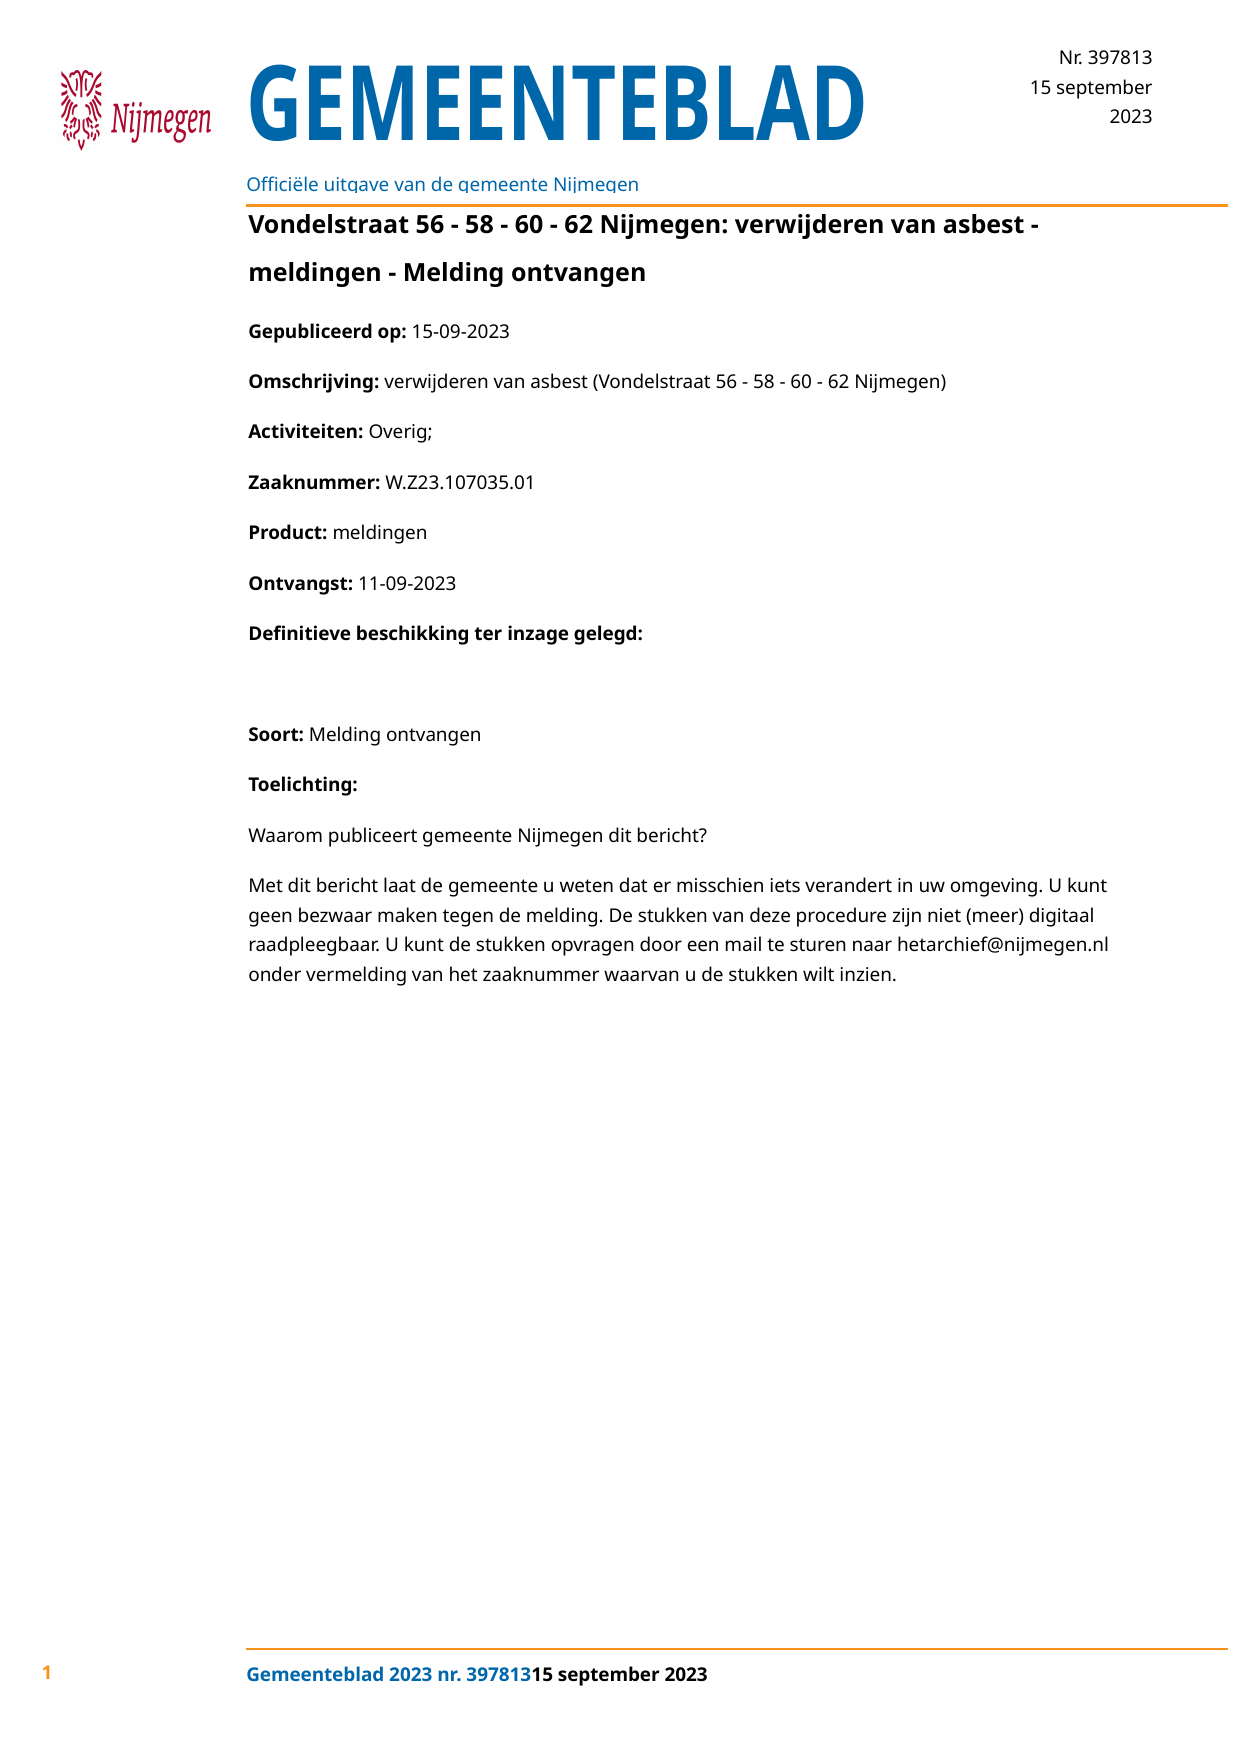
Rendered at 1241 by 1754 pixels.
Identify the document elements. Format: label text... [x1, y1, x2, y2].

text Definitieve beschikking ter inzage gelegd: [248, 620, 1152, 646]
text Gepubliceerd op: 15-09-2023 [248, 318, 1152, 344]
text Soort: Melding ontvangen [248, 721, 1152, 747]
text Toelichting: [248, 772, 1152, 797]
text Ontvangst: 11-09-2023 [248, 570, 1152, 596]
picture [41, 47, 231, 172]
text Product: meldingen [248, 519, 1152, 545]
text Zaaknummer: W.Z23.107035.01 [248, 469, 1152, 495]
text Vondelstraat 56 - 58 - 60 - 62 Nijmegen: verwijderen van asbest - meldingen - Melding ontvangen [248, 207, 1152, 288]
text Waarom publiceert gemeente Nijmegen dit bericht? [248, 822, 1152, 848]
text Omschrijving: verwijderen van asbest (Vondelstraat 56 - 58 - 60 - 62 Nijmegen) [248, 368, 1152, 394]
text Met dit bericht laat de gemeente u weten dat er misschien iets verandert in uw omgeving. U kunt geen bezwaar maken tegen de melding. De stukken van deze procedure zijn niet (meer) digitaal raadpleegbaar. U kunt de stukken opvragen door een mail te sturen naar hetarchief@nijmegen.nl onder vermelding van het zaaknummer waarvan u de stukken wilt inzien. [248, 872, 1152, 987]
text Activiteiten: Overig; [248, 419, 1152, 444]
